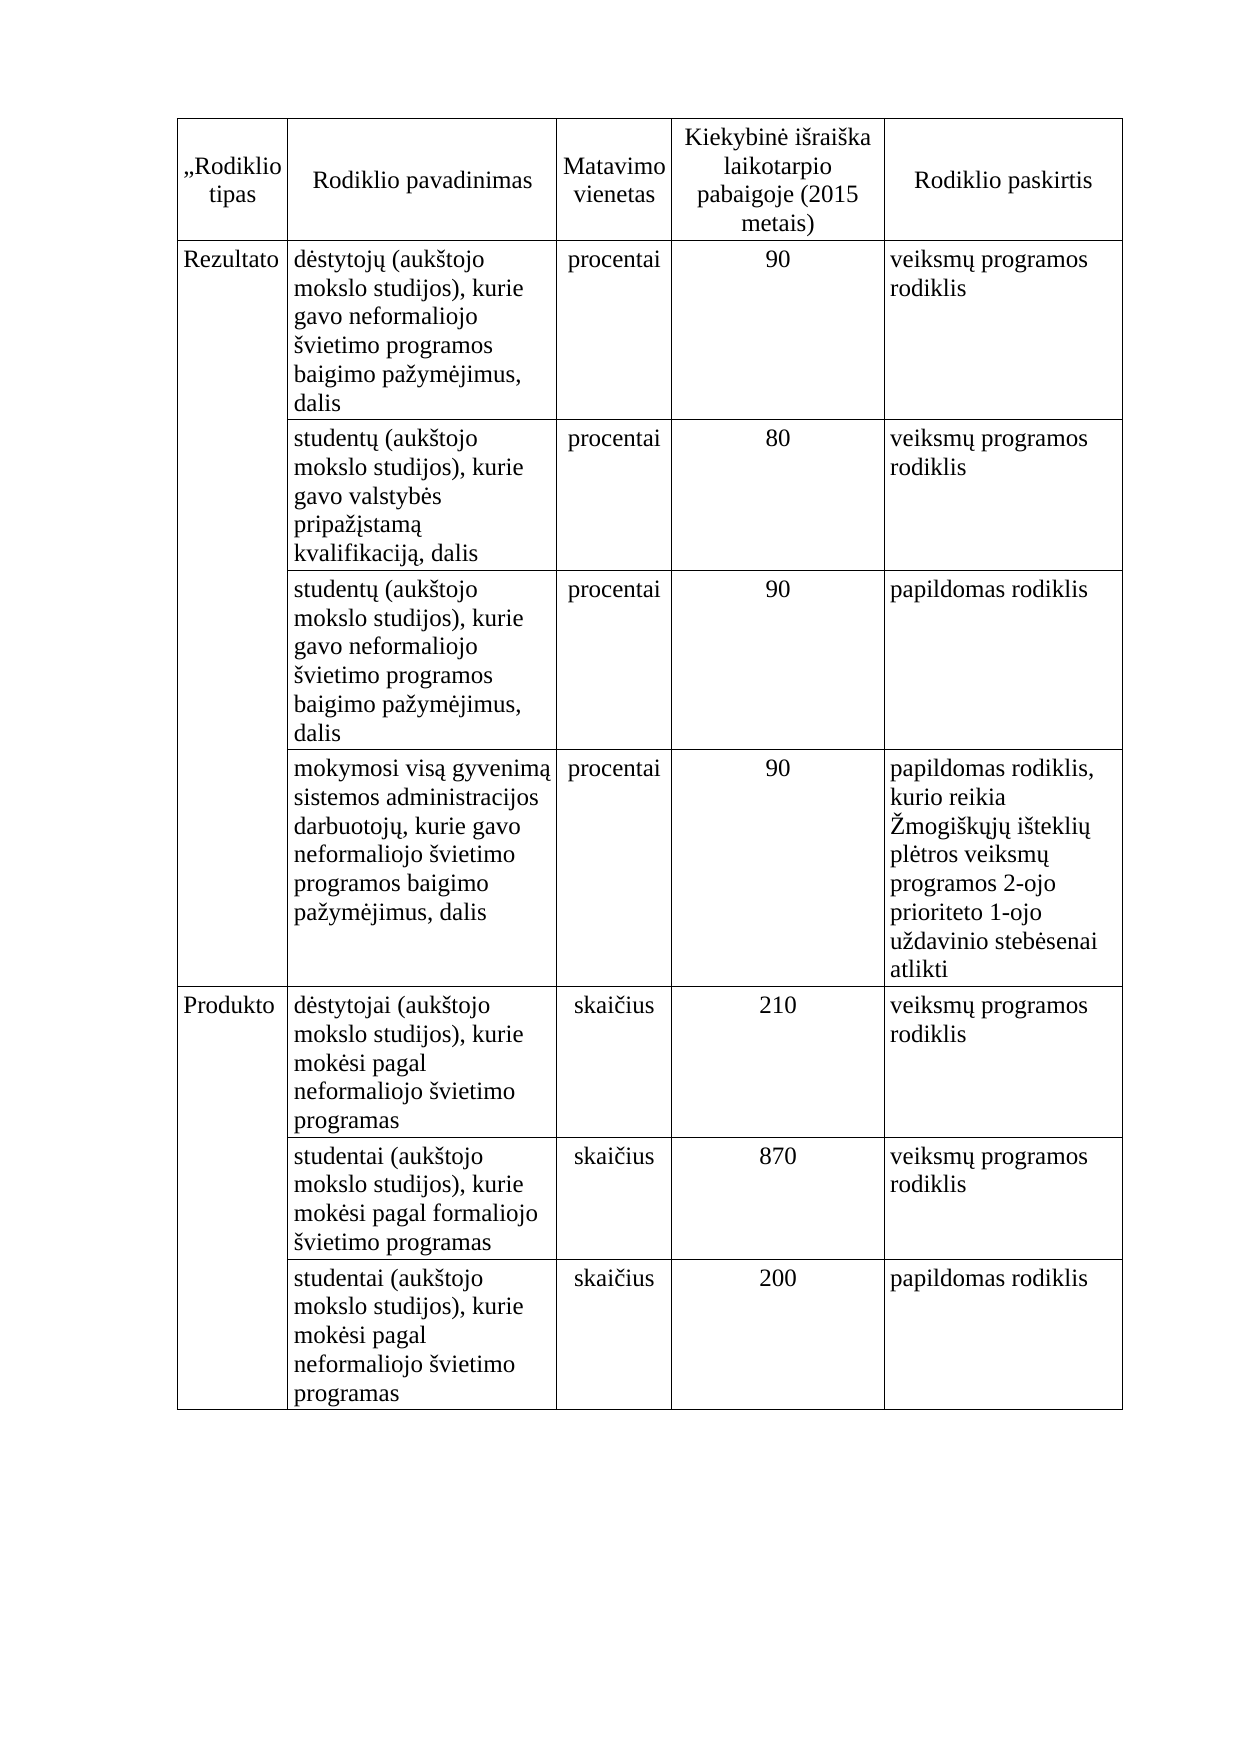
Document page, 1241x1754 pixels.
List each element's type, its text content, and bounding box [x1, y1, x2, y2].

table_cell 200 [672, 1260, 884, 1409]
table_cell studentai (aukštojo mokslo studijos), kurie mokėsi pagal formaliojo švietimo programas [288, 1138, 556, 1259]
table_cell 90 [672, 241, 884, 419]
table_cell Produkto [178, 987, 287, 1409]
table_cell studentų (aukštojo mokslo studijos), kurie gavo neformaliojo švietimo programos baigimo pažymėjimus, dalis [288, 571, 556, 749]
table_cell veiksmų programos rodiklis [885, 241, 1122, 419]
table_header Kiekybinė išraiška laikotarpio pabaigoje (2015 metais) [672, 119, 884, 240]
table_cell procentai [557, 420, 671, 570]
table_header Rodiklio paskirtis [885, 119, 1122, 240]
table_cell Rezultato [178, 241, 287, 986]
table_cell 210 [672, 987, 884, 1137]
table_cell dėstytojų (aukštojo mokslo studijos), kurie gavo neformaliojo švietimo programos baigimo pažymėjimus, dalis [288, 241, 556, 419]
table_cell veiksmų programos rodiklis [885, 987, 1122, 1137]
table_header „Rodiklio tipas [178, 119, 287, 240]
table_header Rodiklio pavadinimas [288, 119, 556, 240]
table_cell papildomas rodiklis [885, 571, 1122, 749]
table_cell veiksmų programos rodiklis [885, 420, 1122, 570]
table_cell skaičius [557, 1138, 671, 1259]
table_cell studentai (aukštojo mokslo studijos), kurie mokėsi pagal neformaliojo švietimo programas [288, 1260, 556, 1409]
table_cell skaičius [557, 1260, 671, 1409]
table_cell procentai [557, 750, 671, 986]
table_cell procentai [557, 241, 671, 419]
table_cell procentai [557, 571, 671, 749]
table_cell veiksmų programos rodiklis [885, 1138, 1122, 1259]
table_header Matavimo vienetas [557, 119, 671, 240]
table_cell dėstytojai (aukštojo mokslo studijos), kurie mokėsi pagal neformaliojo švietimo programas [288, 987, 556, 1137]
table_cell papildomas rodiklis [885, 1260, 1122, 1409]
table_cell papildomas rodiklis, kurio reikia Žmogiškųjų išteklių plėtros veiksmų programos 2-ojo prioriteto 1-ojo uždavinio stebėsenai atlikti [885, 750, 1122, 986]
table_cell 870 [672, 1138, 884, 1259]
table_cell skaičius [557, 987, 671, 1137]
table_cell 90 [672, 750, 884, 986]
table_cell 80 [672, 420, 884, 570]
table_cell 90 [672, 571, 884, 749]
table_cell studentų (aukštojo mokslo studijos), kurie gavo valstybės pripažįstamą kvalifikaciją, dalis [288, 420, 556, 570]
table_cell mokymosi visą gyvenimą sistemos administracijos darbuotojų, kurie gavo neformaliojo švietimo programos baigimo pažymėjimus, dalis [288, 750, 556, 986]
